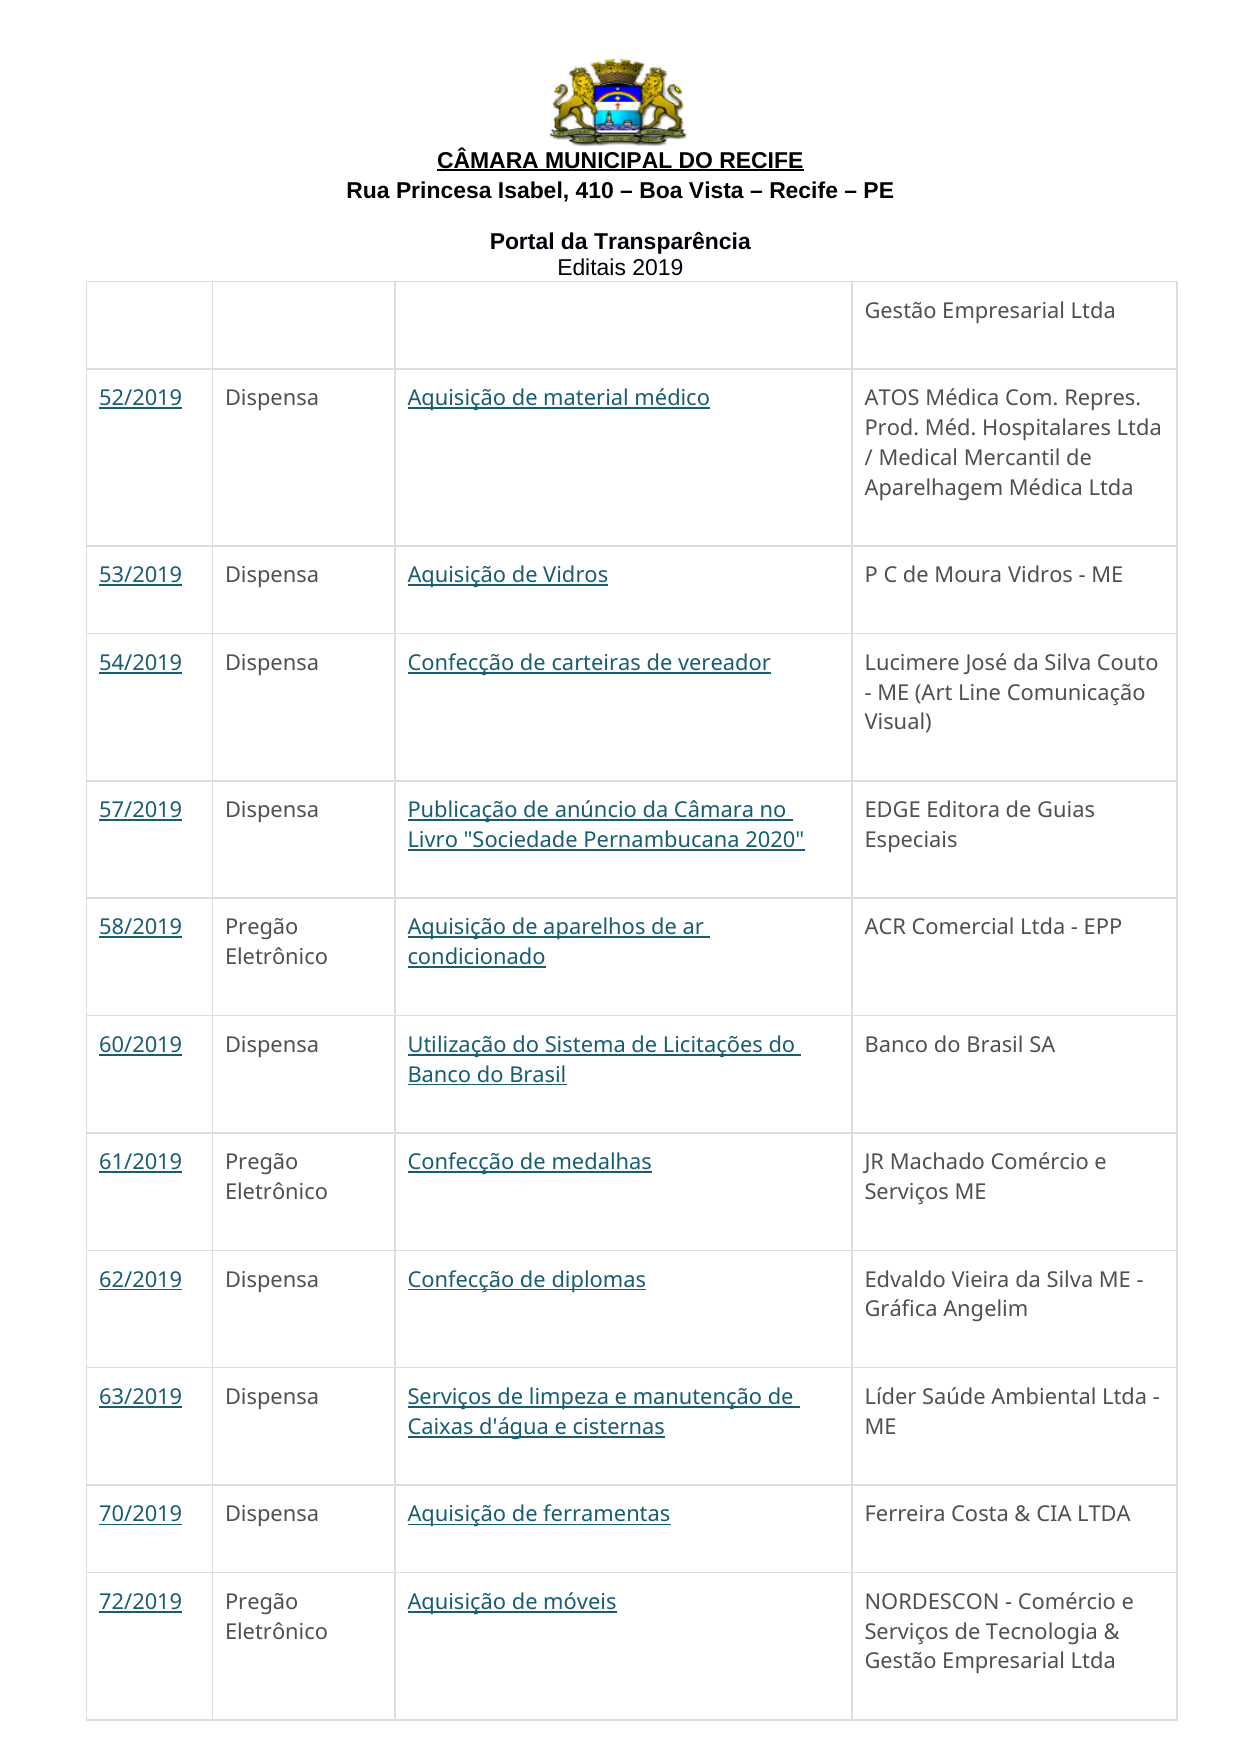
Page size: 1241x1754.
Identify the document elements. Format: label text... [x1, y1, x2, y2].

table_cell Dispensa [213, 782, 394, 897]
table_cell Aquisição de ferramentas [396, 1486, 851, 1572]
table_cell [87, 282, 212, 368]
table_cell 70/2019 [87, 1486, 212, 1572]
table_cell Lucimere José da Silva Couto - ME (Art Line Comunicação Visual) [853, 634, 1176, 780]
table_cell Dispensa [213, 1251, 394, 1367]
table_cell Pregão Eletrônico [213, 1573, 394, 1719]
table_cell Dispensa [213, 1486, 394, 1572]
table_cell Dispensa [213, 634, 394, 780]
table_cell 72/2019 [87, 1573, 212, 1719]
table_cell Pregão Eletrônico [213, 1134, 394, 1249]
table_cell Aquisição de material médico [396, 370, 851, 545]
table_cell P C de Moura Vidros - ME [853, 547, 1176, 633]
table_cell JR Machado Comércio e Serviços ME [853, 1134, 1176, 1249]
table_cell Utilização do Sistema de Licitações do Banco do Brasil [396, 1016, 851, 1132]
table_cell Líder Saúde Ambiental Ltda - ME [853, 1368, 1176, 1484]
table_cell [396, 282, 851, 368]
table_cell NORDESCON - Comércio e Serviços de Tecnologia & Gestão Empresarial Ltda [853, 1573, 1176, 1719]
table_cell 60/2019 [87, 1016, 212, 1132]
table_cell Serviços de limpeza e manutenção de Caixas d'água e cisternas [396, 1368, 851, 1484]
table_cell Edvaldo Vieira da Silva ME - Gráfica Angelim [853, 1251, 1176, 1367]
table_cell Banco do Brasil SA [853, 1016, 1176, 1132]
table_cell Dispensa [213, 547, 394, 633]
table_cell 63/2019 [87, 1368, 212, 1484]
table_cell Aquisição de móveis [396, 1573, 851, 1719]
table_cell Dispensa [213, 1016, 394, 1132]
table_cell Publicação de anúncio da Câmara no Livro "Sociedade Pernambucana 2020" [396, 782, 851, 897]
table_cell Ferreira Costa & CIA LTDA [853, 1486, 1176, 1572]
table_cell Dispensa [213, 1368, 394, 1484]
table_cell Aquisição de Vidros [396, 547, 851, 633]
table_cell [213, 282, 394, 368]
table_cell 52/2019 [87, 370, 212, 545]
table_cell EDGE Editora de Guias Especiais [853, 782, 1176, 897]
table_cell 53/2019 [87, 547, 212, 633]
table_cell Confecção de diplomas [396, 1251, 851, 1367]
table_cell ACR Comercial Ltda - EPP [853, 899, 1176, 1015]
table_cell Pregão Eletrônico [213, 899, 394, 1015]
table_cell Dispensa [213, 370, 394, 545]
table_cell Confecção de medalhas [396, 1134, 851, 1249]
table_cell 61/2019 [87, 1134, 212, 1249]
table_cell 57/2019 [87, 782, 212, 897]
table_cell 54/2019 [87, 634, 212, 780]
table_cell 62/2019 [87, 1251, 212, 1367]
table_cell Aquisição de aparelhos de ar condicionado [396, 899, 851, 1015]
table_cell Confecção de carteiras de vereador [396, 634, 851, 780]
table_cell 58/2019 [87, 899, 212, 1015]
table_cell Gestão Empresarial Ltda [853, 282, 1176, 368]
table_cell ATOS Médica Com. Repres. Prod. Méd. Hospitalares Ltda / Medical Mercantil de Aparelhagem Médica Ltda [853, 370, 1176, 545]
